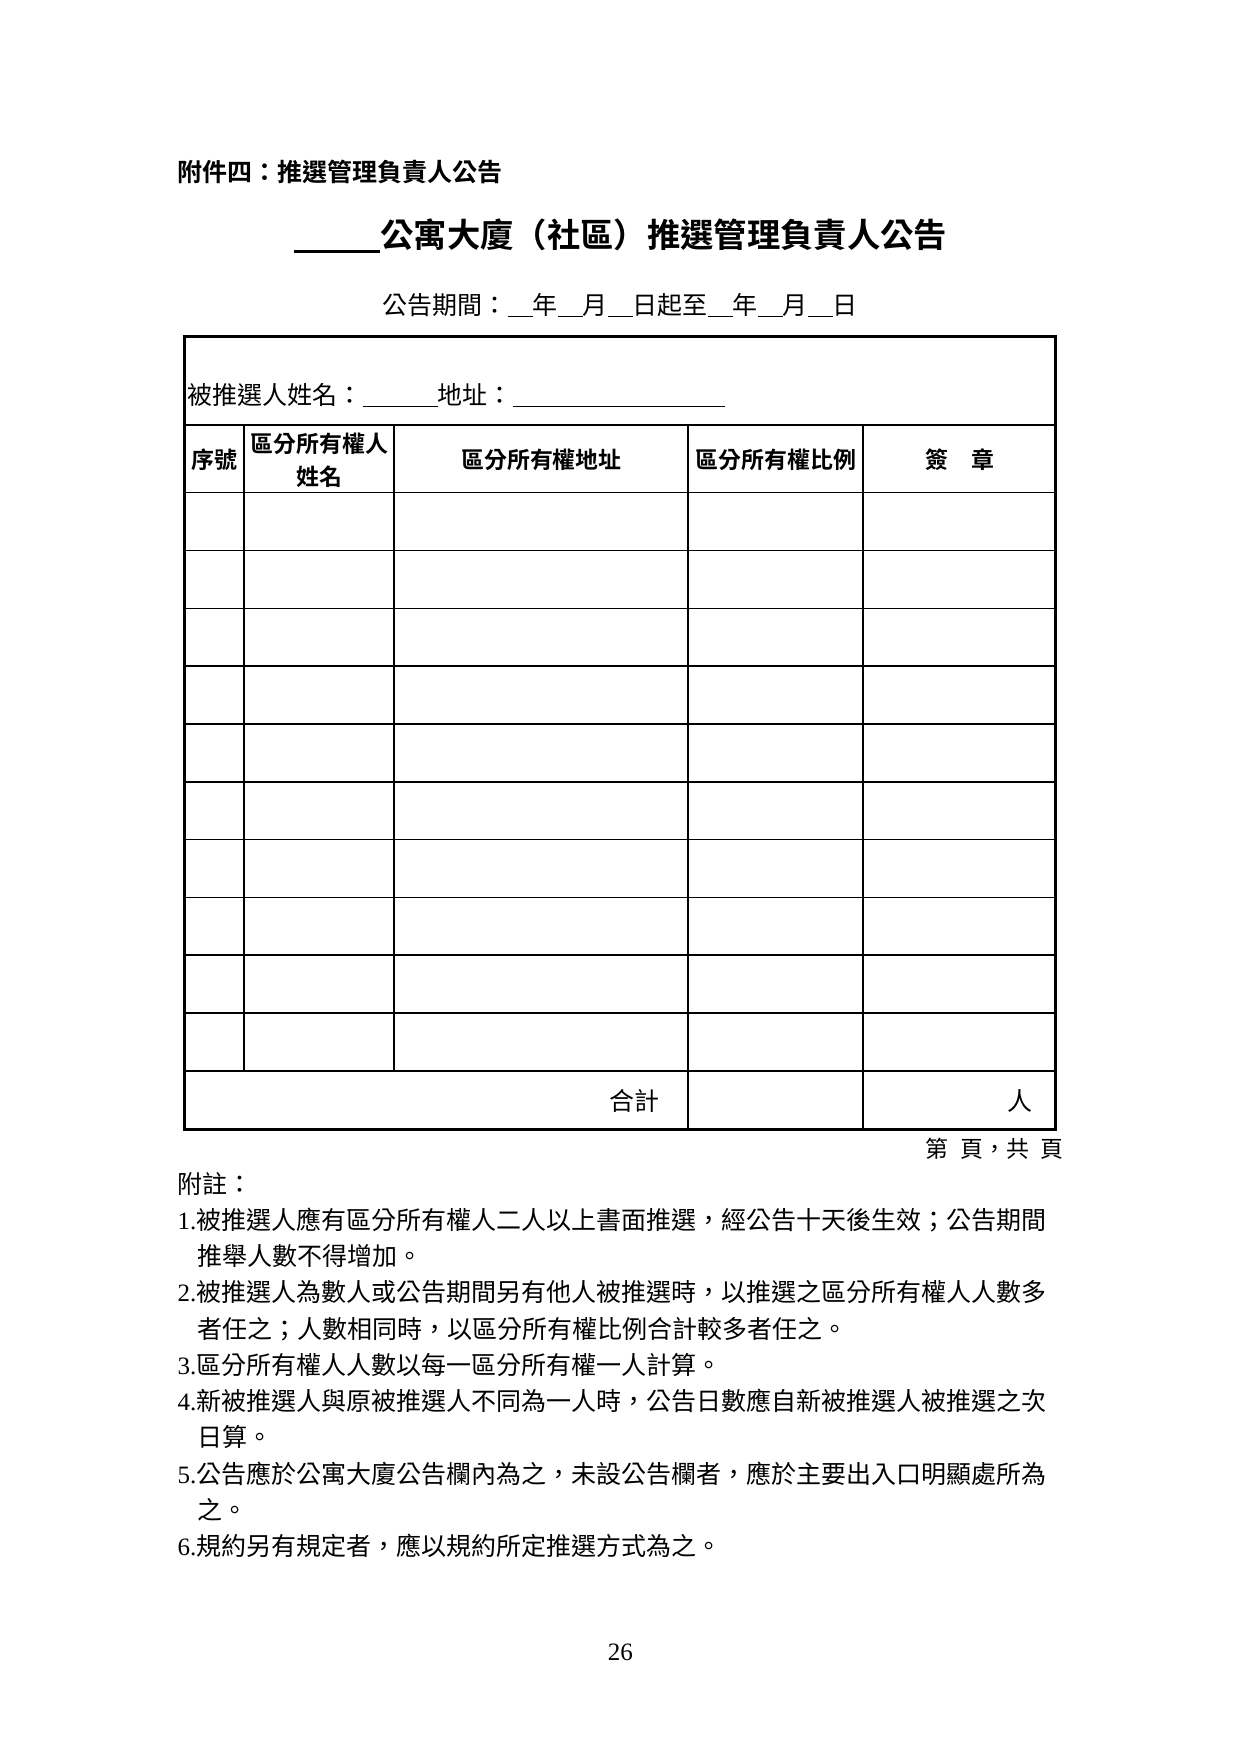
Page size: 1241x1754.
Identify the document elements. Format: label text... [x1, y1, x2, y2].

table_cell [186, 783, 243, 839]
table_cell [395, 493, 687, 550]
table_header 被推選人姓名： 地址： [186, 338, 1054, 424]
text 4.新被推選人與原被推選人不同為一人時，公告日數應自新被推選人被推選之次日算。 [177, 1382, 1063, 1454]
table_cell [864, 609, 1054, 665]
table_cell [864, 956, 1054, 1012]
text 2.被推選人為數人或公告期間另有他人被推選時，以推選之區分所有權人人數多者任之；人數相同時，以區分所有權比例合計較多者任之。 [177, 1273, 1063, 1345]
text 附註： [177, 1164, 1063, 1200]
table_cell [689, 1014, 862, 1070]
text 公告期間： 年 月 日起至 年 月 日 [177, 281, 1063, 323]
table_cell [689, 956, 862, 1012]
table_cell [864, 840, 1054, 897]
table_cell [186, 1014, 243, 1070]
text 6.規約另有規定者，應以規約所定推選方式為之。 [177, 1527, 1063, 1563]
table_cell [245, 493, 393, 550]
table_cell 區分所有權地址 [395, 426, 687, 492]
table_cell [864, 725, 1054, 781]
table_cell [395, 956, 687, 1012]
table_cell [186, 551, 243, 607]
table_cell 序號 [186, 426, 243, 492]
table_cell [395, 551, 687, 607]
table_cell [689, 1072, 862, 1128]
table_cell [689, 783, 862, 839]
table_cell [245, 667, 393, 723]
table_cell 區分所有權比例 [689, 426, 862, 492]
table_cell [245, 551, 393, 607]
table_cell 簽 章 [864, 426, 1054, 492]
table_cell [186, 493, 243, 550]
table_cell [245, 783, 393, 839]
table_cell [245, 609, 393, 665]
table_cell [395, 1014, 687, 1070]
table_cell [689, 840, 862, 897]
table_cell [245, 725, 393, 781]
table_cell [245, 1014, 393, 1070]
table_cell 合計 [186, 1072, 687, 1128]
text 附件四：推選管理負責人公告 [177, 148, 1063, 189]
text 第 頁，共 頁 [177, 1131, 1063, 1164]
table_cell [245, 956, 393, 1012]
table_cell [864, 898, 1054, 954]
table_cell [864, 1014, 1054, 1070]
table_cell [395, 609, 687, 665]
table_cell [186, 956, 243, 1012]
table_cell [864, 493, 1054, 550]
table_cell [395, 898, 687, 954]
text 1.被推選人應有區分所有權人二人以上書面推選，經公告十天後生效；公告期間推舉人數不得增加。 [177, 1200, 1063, 1273]
table_cell [395, 667, 687, 723]
text 5.公告應於公寓大廈公告欄內為之，未設公告欄者，應於主要出入口明顯處所為之。 [177, 1454, 1063, 1527]
table_cell [395, 840, 687, 897]
table_cell [245, 840, 393, 897]
table_cell 人 [864, 1072, 1054, 1128]
table_cell [689, 898, 862, 954]
table_cell [864, 551, 1054, 607]
table_cell [689, 493, 862, 550]
table_cell [689, 667, 862, 723]
table_cell [186, 667, 243, 723]
table_cell [186, 840, 243, 897]
table_cell [186, 609, 243, 665]
text 3.區分所有權人人數以每一區分所有權一人計算。 [177, 1345, 1063, 1382]
table_cell [395, 783, 687, 839]
table_cell [689, 551, 862, 607]
text 公寓大廈（社區）推選管理負責人公告 [177, 214, 1063, 256]
table_cell [186, 725, 243, 781]
table_cell [864, 783, 1054, 839]
table_cell [689, 609, 862, 665]
table_cell [689, 725, 862, 781]
table_cell [395, 725, 687, 781]
table_cell 區分所有權人姓名 [245, 426, 393, 492]
table_cell [186, 898, 243, 954]
table_cell [864, 667, 1054, 723]
table_cell [245, 898, 393, 954]
